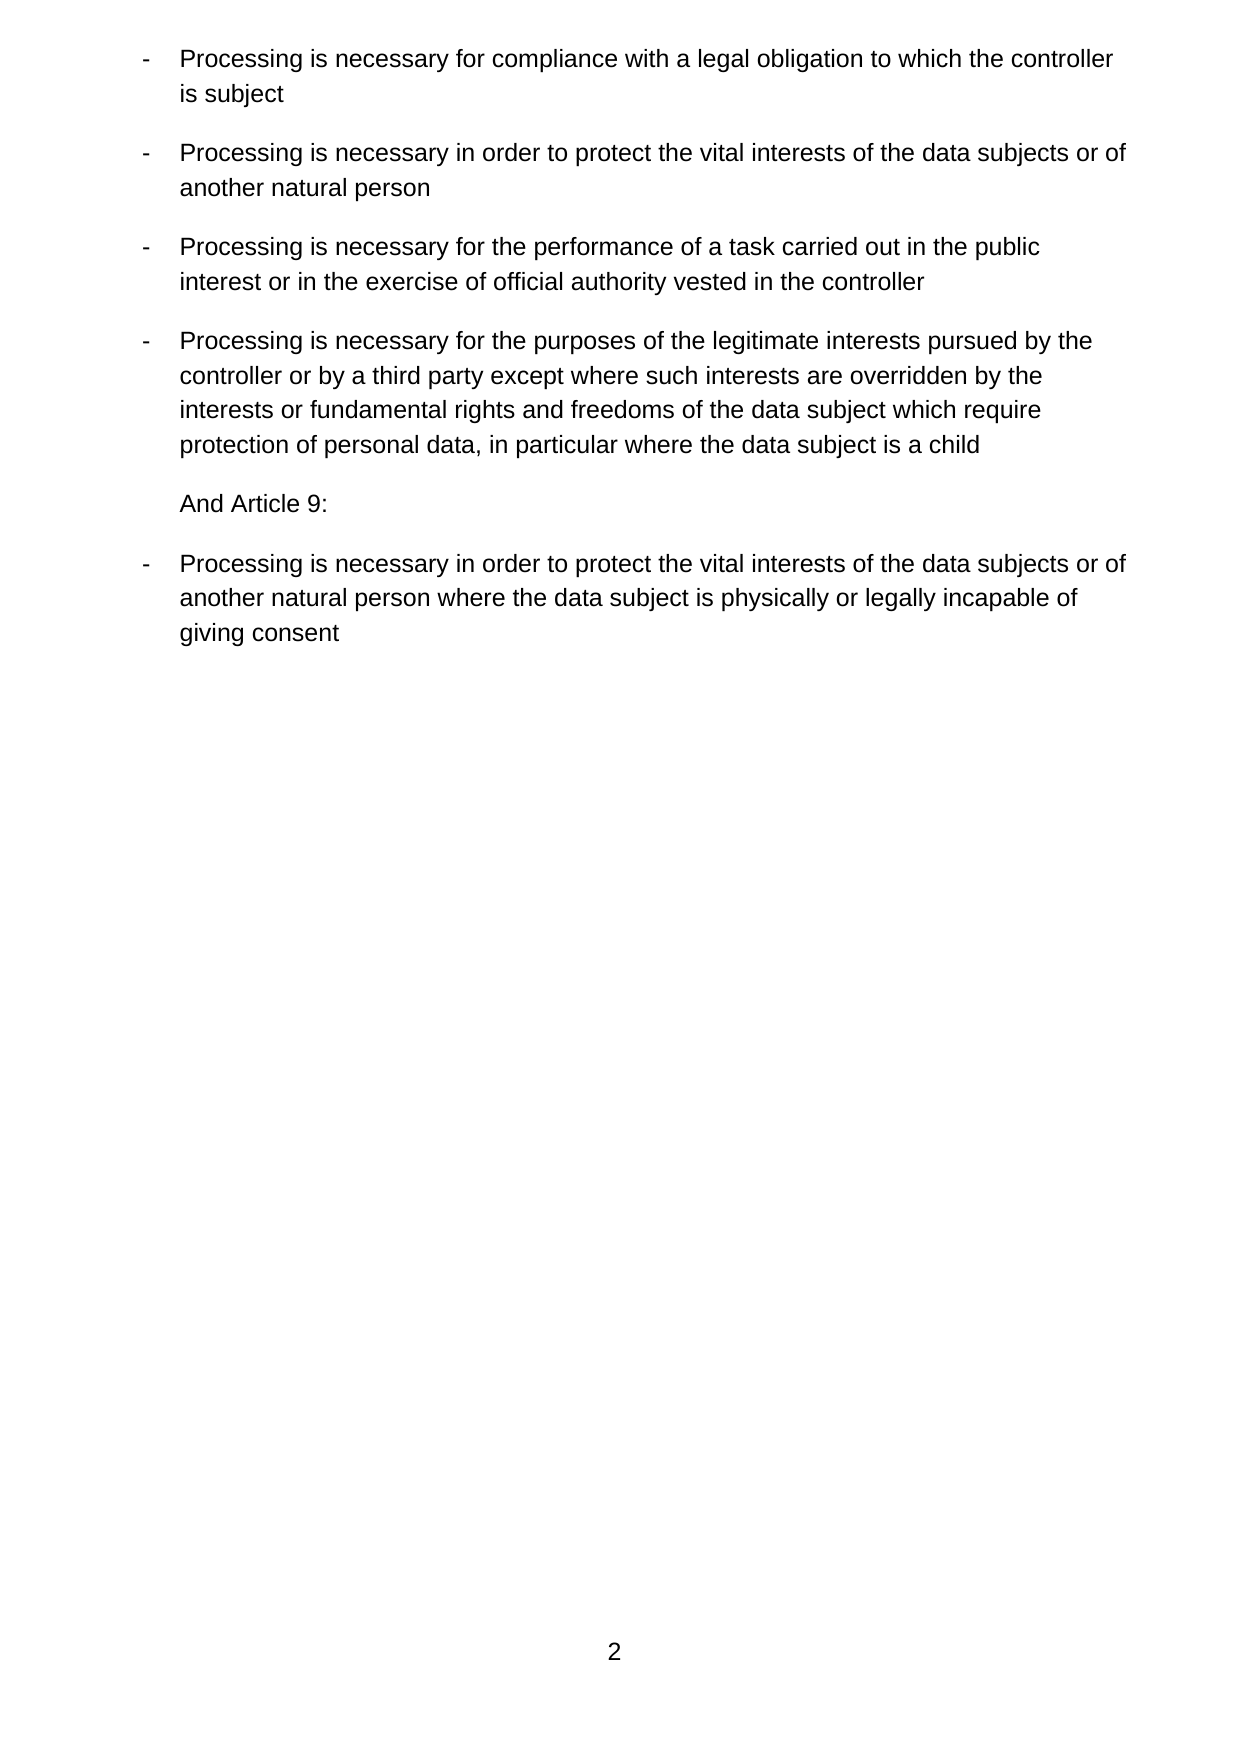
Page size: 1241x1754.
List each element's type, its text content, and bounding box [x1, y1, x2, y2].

list Processing is necessary for the purposes of the legitimate interests pursued by the controller or by a third party except where such interests are overridden by the interests or fundamental rights and freedoms of the data subject which require protection of personal data, in particular where the data subject is a child [142, 326, 1128, 458]
list Processing is necessary in order to protect the vital interests of the data subjects or of another natural person where the data subject is physically or legally incapable of giving consent [142, 548, 1128, 646]
list And Article 9: [179, 489, 1128, 518]
list Processing is necessary in order to protect the vital interests of the data subjects or of another natural person [142, 138, 1128, 201]
list Processing is necessary for compliance with a legal obligation to which the controller is subject [142, 44, 1128, 107]
list Processing is necessary for the performance of a task carried out in the public interest or in the exercise of official authority vested in the controller [142, 232, 1128, 295]
